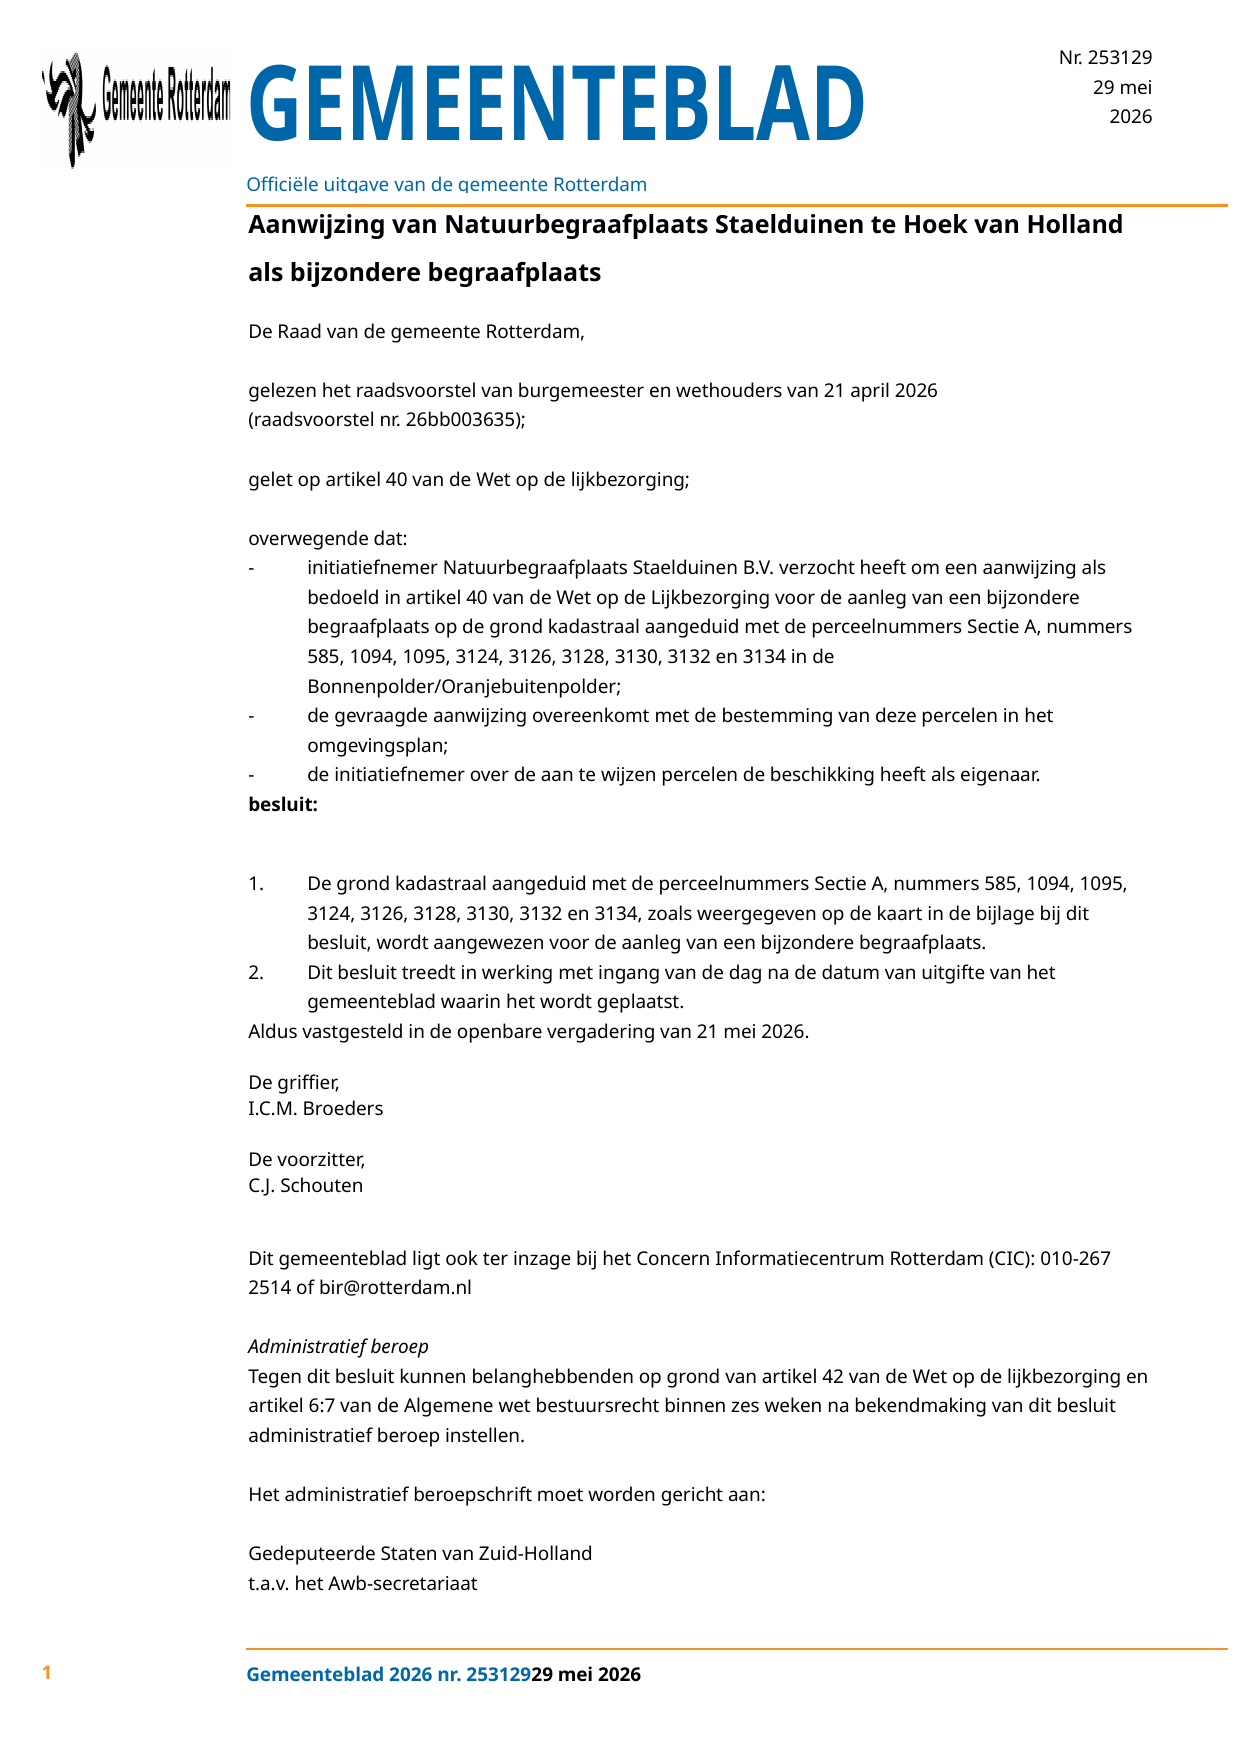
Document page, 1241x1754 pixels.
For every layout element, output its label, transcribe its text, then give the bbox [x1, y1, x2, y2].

text besluit: [248, 791, 1152, 817]
list De grond kadastraal aangeduid met de perceelnummers Sectie A, nummers 585, 1094, 1095, 3124, 3126, 3128, 3130, 3132 en 3134, zoals weergegeven op de kaart in de bijlage bij dit besluit, wordt aangewezen voor de aanleg van een bijzondere begraafplaats. [248, 870, 1152, 955]
text Aanwijzing van Natuurbegraafplaats Staelduinen te Hoek van Holland als bijzondere begraafplaats [248, 207, 1152, 288]
list Dit besluit treedt in werking met ingang van de dag na de datum van uitgifte van het gemeenteblad waarin het wordt geplaatst. [248, 959, 1152, 1014]
text Het administratief beroepschrift moet worden gericht aan: [248, 1481, 1152, 1507]
text De Raad van de gemeente Rotterdam, [248, 318, 1152, 344]
text Administratief beroep [248, 1333, 1152, 1359]
text t.a.v. het Awb-secretariaat [248, 1570, 1152, 1596]
picture [41, 47, 231, 172]
text De voorzitter, [248, 1147, 1152, 1172]
text overwegende dat: [248, 525, 1152, 551]
text Dit gemeenteblad ligt ook ter inzage bij het Concern Informatiecentrum Rotterdam (CIC): 010-267 2514 of bir@rotterdam.nl [248, 1245, 1152, 1300]
text gelet op artikel 40 van de Wet op de lijkbezorging; [248, 466, 1152, 492]
text Aldus vastgesteld in de openbare vergadering van 21 mei 2026. [248, 1018, 1152, 1044]
text C.J. Schouten [248, 1172, 1152, 1198]
list de initiatiefnemer over de aan te wijzen percelen de beschikking heeft als eigenaar. [248, 762, 1152, 787]
list initiatiefnemer Natuurbegraafplaats Staelduinen B.V. verzocht heeft om een aanwijzing als bedoeld in artikel 40 van de Wet op de Lijkbezorging voor de aanleg van een bijzondere begraafplaats op de grond kadastraal aangeduid met de perceelnummers Sectie A, nummers 585, 1094, 1095, 3124, 3126, 3128, 3130, 3132 en 3134 in de Bonnenpolder/Oranjebuitenpolder; [248, 554, 1152, 699]
text gelezen het raadsvoorstel van burgemeester en wethouders van 21 april 2026 [248, 377, 1152, 403]
text Gedeputeerde Staten van Zuid-Holland [248, 1541, 1152, 1566]
text Tegen dit besluit kunnen belanghebbenden op grond van artikel 42 van de Wet op de lijkbezorging en artikel 6:7 van de Algemene wet bestuursrecht binnen zes weken na bekendmaking van dit besluit administratief beroep instellen. [248, 1363, 1152, 1448]
text (raadsvoorstel nr. 26bb003635); [248, 407, 1152, 432]
text I.C.M. Broeders [248, 1095, 1152, 1121]
list de gevraagde aanwijzing overeenkomt met de bestemming van deze percelen in het omgevingsplan; [248, 702, 1152, 758]
text De griffier, [248, 1069, 1152, 1095]
